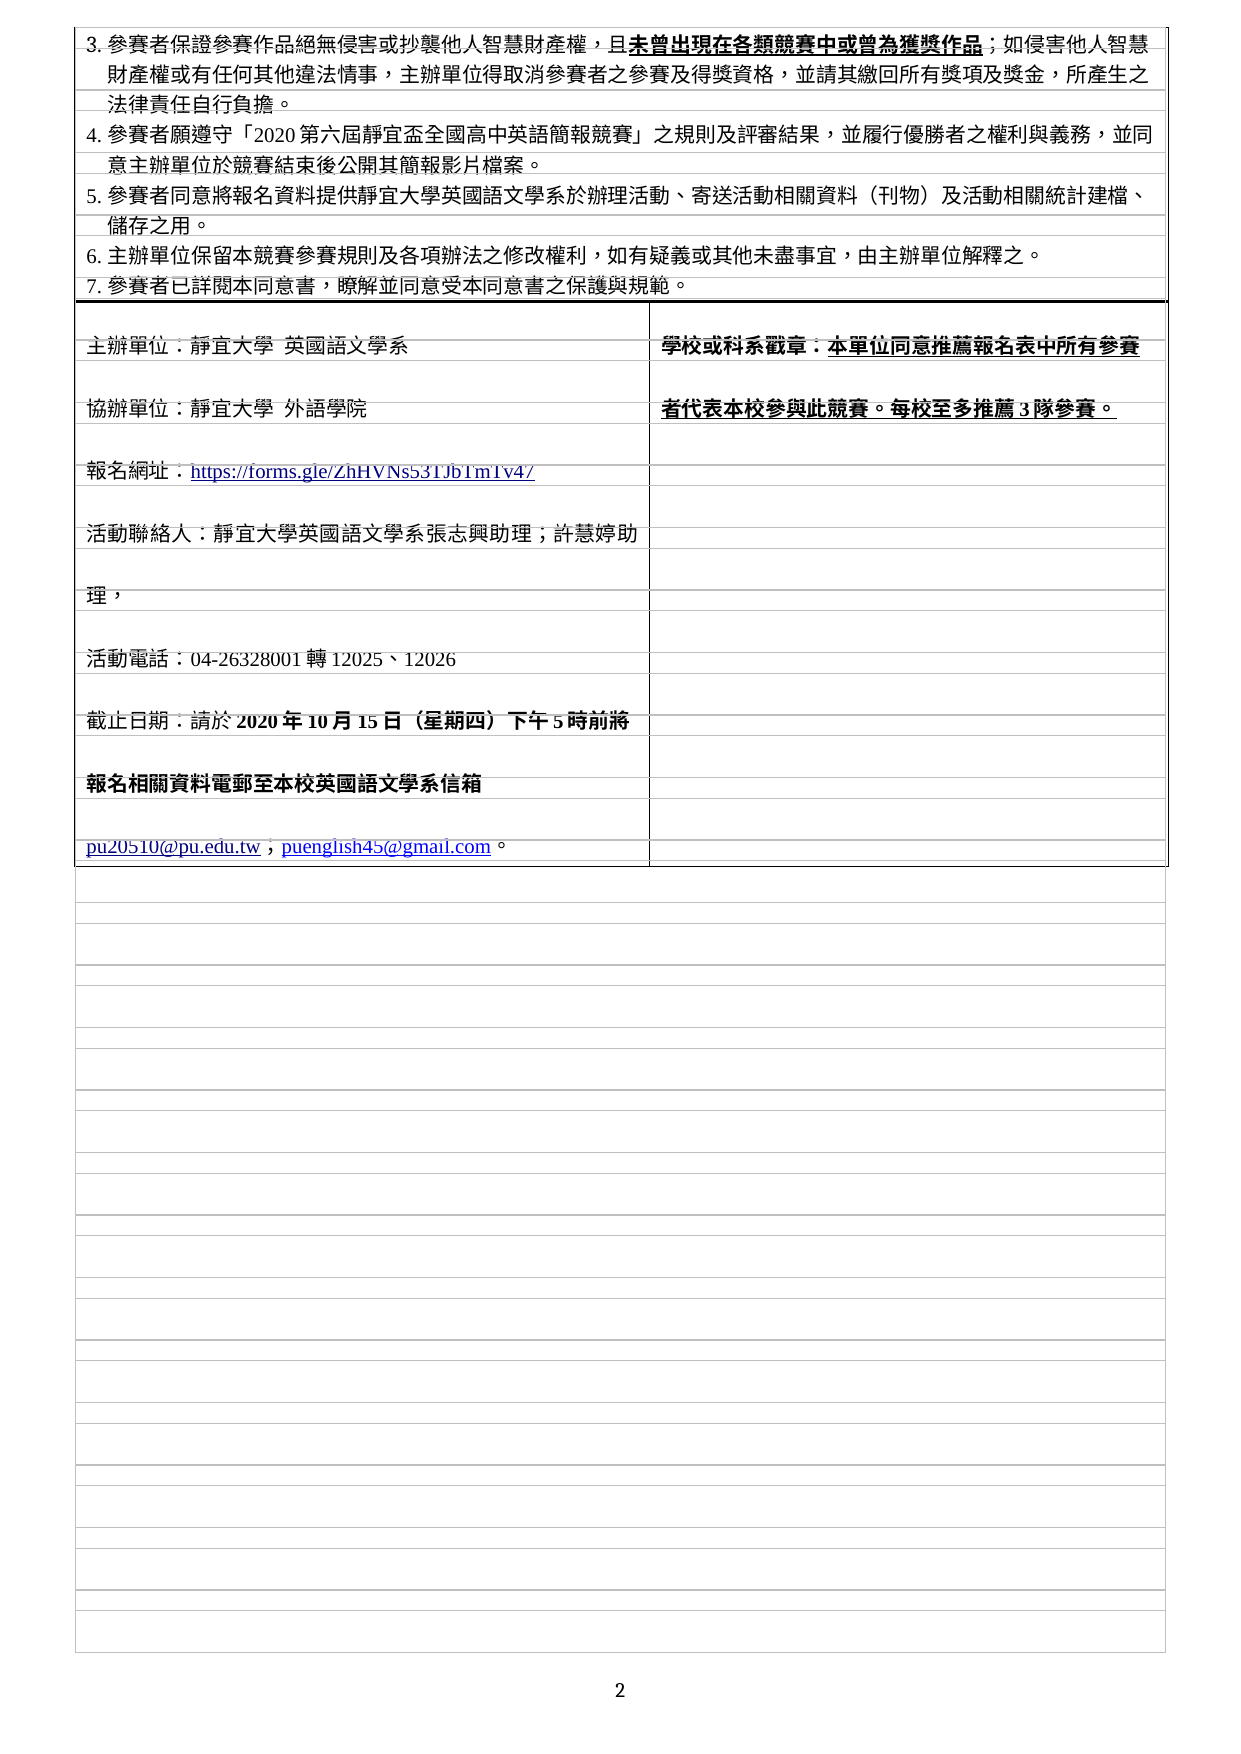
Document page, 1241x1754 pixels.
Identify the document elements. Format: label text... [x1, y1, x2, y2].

table_cell 活動聯絡人：靜宜大學英國語文學系張志興助理；許慧婷助 [76, 528, 649, 548]
table_cell 活動電話：04-26328001轉12025、12026 [76, 653, 649, 673]
table_cell [650, 736, 1165, 777]
table_cell 參賽者為參賽學校之在學學生。 參賽者瞭解必須填寫完整且均符合本辦法所訂定之參賽資格，如經查證資料不實者，將依主辦單位之規定接受議處，參賽者不得有異議，如有遺漏，即無法完成報名。 參賽者保證參賽作品絕無侵害或抄襲他人智慧財產權，且未曾出現在各類競賽中或曾為獲獎作品；如侵害他人智慧財產權或有任何其他違法情事，主辦單位得取消參賽者之參賽及得獎資格，並請其繳回所有獎項及獎金，所產生之法律責任自行負擔。 參賽者願遵守「2020第六屆靜宜盃全國高中英語簡報競賽」之規則及評審結果，並履行優勝者之權利與義務，並同意主辦單位於競賽結束後公開其簡報影片檔案。 參賽者同意將報名資料提供靜宜大學英國語文學系於辦理活動、寄送活動相關資料（刊物）及活動相關統計建檔、儲存之用。 主辦單位保留本競賽參賽規則及各項辦法之修改權利，如有疑義或其他未盡事宜，由主辦單位解釋之。 參賽者已詳閱本同意書，瞭解並同意受本同意書之保護與規範。 [76, 28, 1165, 48]
table_cell [76, 303, 649, 339]
table_cell 參賽者為參賽學校之在學學生。 參賽者瞭解必須填寫完整且均符合本辦法所訂定之參賽資格，如經查證資料不實者，將依主辦單位之規定接受議處，參賽者不得有異議，如有遺漏，即無法完成報名。 參賽者保證參賽作品絕無侵害或抄襲他人智慧財產權，且未曾出現在各類競賽中或曾為獲獎作品；如侵害他人智慧財產權或有任何其他違法情事，主辦單位得取消參賽者之參賽及得獎資格，並請其繳回所有獎項及獎金，所產生之法律責任自行負擔。 參賽者願遵守「2020第六屆靜宜盃全國高中英語簡報競賽」之規則及評審結果，並履行優勝者之權利與義務，並同意主辦單位於競賽結束後公開其簡報影片檔案。 參賽者同意將報名資料提供靜宜大學英國語文學系於辦理活動、寄送活動相關資料（刊物）及活動相關統計建檔、儲存之用。 主辦單位保留本競賽參賽規則及各項辦法之修改權利，如有疑義或其他未盡事宜，由主辦單位解釋之。 參賽者已詳閱本同意書，瞭解並同意受本同意書之保護與規範。 [76, 91, 1165, 110]
table_cell 參賽者為參賽學校之在學學生。 參賽者瞭解必須填寫完整且均符合本辦法所訂定之參賽資格，如經查證資料不實者，將依主辦單位之規定接受議處，參賽者不得有異議，如有遺漏，即無法完成報名。 參賽者保證參賽作品絕無侵害或抄襲他人智慧財產權，且未曾出現在各類競賽中或曾為獲獎作品；如侵害他人智慧財產權或有任何其他違法情事，主辦單位得取消參賽者之參賽及得獎資格，並請其繳回所有獎項及獎金，所產生之法律責任自行負擔。 參賽者願遵守「2020第六屆靜宜盃全國高中英語簡報競賽」之規則及評審結果，並履行優勝者之權利與義務，並同意主辦單位於競賽結束後公開其簡報影片檔案。 參賽者同意將報名資料提供靜宜大學英國語文學系於辦理活動、寄送活動相關資料（刊物）及活動相關統計建檔、儲存之用。 主辦單位保留本競賽參賽規則及各項辦法之修改權利，如有疑義或其他未盡事宜，由主辦單位解釋之。 參賽者已詳閱本同意書，瞭解並同意受本同意書之保護與規範。 [76, 111, 1165, 152]
table_cell [650, 303, 1165, 339]
table_cell [76, 736, 649, 777]
table_cell 報名相關資料電郵至本校英國語文學系信箱 [76, 778, 649, 798]
table_cell [650, 716, 1165, 735]
table_cell [650, 528, 1165, 548]
table_cell [76, 549, 649, 589]
table_cell 參賽者為參賽學校之在學學生。 參賽者瞭解必須填寫完整且均符合本辦法所訂定之參賽資格，如經查證資料不實者，將依主辦單位之規定接受議處，參賽者不得有異議，如有遺漏，即無法完成報名。 參賽者保證參賽作品絕無侵害或抄襲他人智慧財產權，且未曾出現在各類競賽中或曾為獲獎作品；如侵害他人智慧財產權或有任何其他違法情事，主辦單位得取消參賽者之參賽及得獎資格，並請其繳回所有獎項及獎金，所產生之法律責任自行負擔。 參賽者願遵守「2020第六屆靜宜盃全國高中英語簡報競賽」之規則及評審結果，並履行優勝者之權利與義務，並同意主辦單位於競賽結束後公開其簡報影片檔案。 參賽者同意將報名資料提供靜宜大學英國語文學系於辦理活動、寄送活動相關資料（刊物）及活動相關統計建檔、儲存之用。 主辦單位保留本競賽參賽規則及各項辦法之修改權利，如有疑義或其他未盡事宜，由主辦單位解釋之。 參賽者已詳閱本同意書，瞭解並同意受本同意書之保護與規範。 [76, 278, 1165, 298]
table_cell [650, 591, 1165, 610]
table_cell [650, 799, 1165, 839]
table_cell 者代表本校參與此競賽。每校至多推薦3隊參賽。 [650, 403, 1165, 423]
table_cell [650, 361, 1165, 402]
table_cell 參賽者為參賽學校之在學學生。 參賽者瞭解必須填寫完整且均符合本辦法所訂定之參賽資格，如經查證資料不實者，將依主辦單位之規定接受議處，參賽者不得有異議，如有遺漏，即無法完成報名。 參賽者保證參賽作品絕無侵害或抄襲他人智慧財產權，且未曾出現在各類競賽中或曾為獲獎作品；如侵害他人智慧財產權或有任何其他違法情事，主辦單位得取消參賽者之參賽及得獎資格，並請其繳回所有獎項及獎金，所產生之法律責任自行負擔。 參賽者願遵守「2020第六屆靜宜盃全國高中英語簡報競賽」之規則及評審結果，並履行優勝者之權利與義務，並同意主辦單位於競賽結束後公開其簡報影片檔案。 參賽者同意將報名資料提供靜宜大學英國語文學系於辦理活動、寄送活動相關資料（刊物）及活動相關統計建檔、儲存之用。 主辦單位保留本競賽參賽規則及各項辦法之修改權利，如有疑義或其他未盡事宜，由主辦單位解釋之。 參賽者已詳閱本同意書，瞭解並同意受本同意書之保護與規範。 [76, 174, 1165, 214]
table_cell 主辦單位：靜宜大學 英國語文學系 [76, 341, 649, 360]
table_cell 參賽者為參賽學校之在學學生。 參賽者瞭解必須填寫完整且均符合本辦法所訂定之參賽資格，如經查證資料不實者，將依主辦單位之規定接受議處，參賽者不得有異議，如有遺漏，即無法完成報名。 參賽者保證參賽作品絕無侵害或抄襲他人智慧財產權，且未曾出現在各類競賽中或曾為獲獎作品；如侵害他人智慧財產權或有任何其他違法情事，主辦單位得取消參賽者之參賽及得獎資格，並請其繳回所有獎項及獎金，所產生之法律責任自行負擔。 參賽者願遵守「2020第六屆靜宜盃全國高中英語簡報競賽」之規則及評審結果，並履行優勝者之權利與義務，並同意主辦單位於競賽結束後公開其簡報影片檔案。 參賽者同意將報名資料提供靜宜大學英國語文學系於辦理活動、寄送活動相關資料（刊物）及活動相關統計建檔、儲存之用。 主辦單位保留本競賽參賽規則及各項辦法之修改權利，如有疑義或其他未盡事宜，由主辦單位解釋之。 參賽者已詳閱本同意書，瞭解並同意受本同意書之保護與規範。 [134, 216, 1165, 235]
table_cell [650, 466, 1165, 485]
table_cell [650, 486, 1165, 527]
table_cell 參賽者為參賽學校之在學學生。 參賽者瞭解必須填寫完整且均符合本辦法所訂定之參賽資格，如經查證資料不實者，將依主辦單位之規定接受議處，參賽者不得有異議，如有遺漏，即無法完成報名。 參賽者保證參賽作品絕無侵害或抄襲他人智慧財產權，且未曾出現在各類競賽中或曾為獲獎作品；如侵害他人智慧財產權或有任何其他違法情事，主辦單位得取消參賽者之參賽及得獎資格，並請其繳回所有獎項及獎金，所產生之法律責任自行負擔。 參賽者願遵守「2020第六屆靜宜盃全國高中英語簡報競賽」之規則及評審結果，並履行優勝者之權利與義務，並同意主辦單位於競賽結束後公開其簡報影片檔案。 參賽者同意將報名資料提供靜宜大學英國語文學系於辦理活動、寄送活動相關資料（刊物）及活動相關統計建檔、儲存之用。 主辦單位保留本競賽參賽規則及各項辦法之修改權利，如有疑義或其他未盡事宜，由主辦單位解釋之。 參賽者已詳閱本同意書，瞭解並同意受本同意書之保護與規範。 [76, 49, 1165, 89]
table_cell [76, 361, 649, 402]
table_cell [76, 611, 649, 652]
table_cell [650, 611, 1165, 652]
table_cell pu20510@pu.edu.tw；puenglish45@gmail.com。 [76, 841, 649, 860]
table_cell 報名網址：https://forms.gle/ZhHVNs53TJbTmTv47 [76, 466, 649, 485]
table_cell 理， [76, 591, 649, 610]
table_cell [650, 861, 1165, 866]
table_cell [76, 486, 649, 527]
table_cell [650, 549, 1165, 589]
table_cell [76, 799, 649, 839]
table_cell [650, 424, 1165, 464]
table_cell [650, 778, 1165, 798]
table_cell 參賽者為參賽學校之在學學生。 參賽者瞭解必須填寫完整且均符合本辦法所訂定之參賽資格，如經查證資料不實者，將依主辦單位之規定接受議處，參賽者不得有異議，如有遺漏，即無法完成報名。 參賽者保證參賽作品絕無侵害或抄襲他人智慧財產權，且未曾出現在各類競賽中或曾為獲獎作品；如侵害他人智慧財產權或有任何其他違法情事，主辦單位得取消參賽者之參賽及得獎資格，並請其繳回所有獎項及獎金，所產生之法律責任自行負擔。 參賽者願遵守「2020第六屆靜宜盃全國高中英語簡報競賽」之規則及評審結果，並履行優勝者之權利與義務，並同意主辦單位於競賽結束後公開其簡報影片檔案。 參賽者同意將報名資料提供靜宜大學英國語文學系於辦理活動、寄送活動相關資料（刊物）及活動相關統計建檔、儲存之用。 主辦單位保留本競賽參賽規則及各項辦法之修改權利，如有疑義或其他未盡事宜，由主辦單位解釋之。 參賽者已詳閱本同意書，瞭解並同意受本同意書之保護與規範。 [76, 153, 1165, 173]
table_cell 學校或科系戳章：本單位同意推薦報名表中所有參賽 [650, 341, 1165, 360]
table_cell 參賽者為參賽學校之在學學生。 參賽者瞭解必須填寫完整且均符合本辦法所訂定之參賽資格，如經查證資料不實者，將依主辦單位之規定接受議處，參賽者不得有異議，如有遺漏，即無法完成報名。 參賽者保證參賽作品絕無侵害或抄襲他人智慧財產權，且未曾出現在各類競賽中或曾為獲獎作品；如侵害他人智慧財產權或有任何其他違法情事，主辦單位得取消參賽者之參賽及得獎資格，並請其繳回所有獎項及獎金，所產生之法律責任自行負擔。 參賽者願遵守「2020第六屆靜宜盃全國高中英語簡報競賽」之規則及評審結果，並履行優勝者之權利與義務，並同意主辦單位於競賽結束後公開其簡報影片檔案。 參賽者同意將報名資料提供靜宜大學英國語文學系於辦理活動、寄送活動相關資料（刊物）及活動相關統計建檔、儲存之用。 主辦單位保留本競賽參賽規則及各項辦法之修改權利，如有疑義或其他未盡事宜，由主辦單位解釋之。 參賽者已詳閱本同意書，瞭解並同意受本同意書之保護與規範。 [76, 236, 1165, 277]
table_cell [76, 424, 649, 464]
table_cell 截止日期：請於2020年10月15日（星期四）下午5時前將 [76, 716, 649, 735]
table_cell 協辦單位：靜宜大學 外語學院 [76, 403, 649, 423]
table_cell [650, 653, 1165, 673]
table_cell [650, 674, 1165, 714]
table_cell [650, 841, 1165, 860]
table_cell [76, 674, 649, 714]
